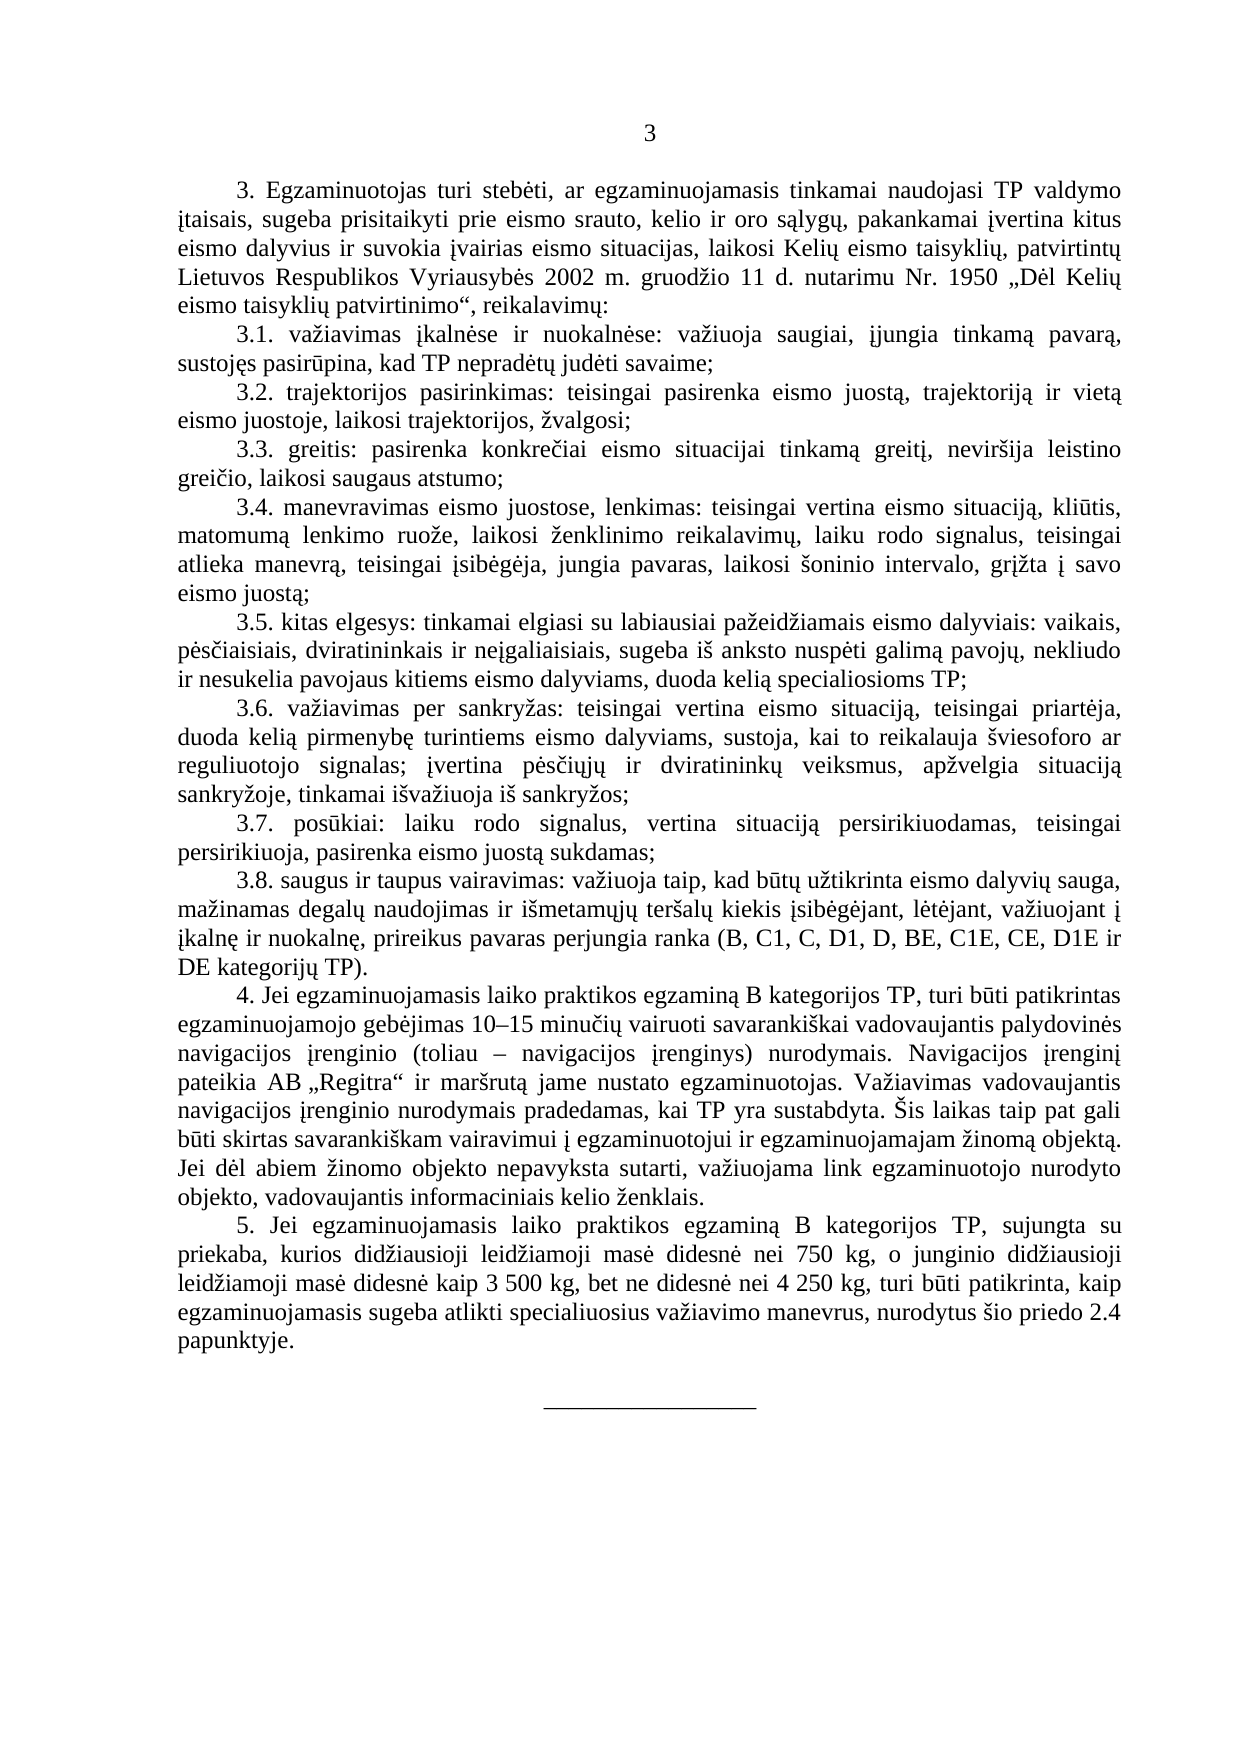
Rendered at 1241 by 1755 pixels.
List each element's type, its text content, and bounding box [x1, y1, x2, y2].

text _________________ [177, 1383, 1122, 1412]
text 3.8. saugus ir taupus vairavimas: važiuoja taip, kad būtų užtikrinta eismo dalyvių sauga, mažinamas degalų naudojimas ir išmetamųjų teršalų kiekis įsibėgėjant, lėtėjant, važiuojant į įkalnę ir nuokalnę, prireikus pavaras perjungia ranka (B, C1, C, D1, D, BE, C1E, CE, D1E ir DE kategorijų TP). [177, 866, 1122, 981]
text 3.5. kitas elgesys: tinkamai elgiasi su labiausiai pažeidžiamais eismo dalyviais: vaikais, pėsčiaisiais, dviratininkais ir neįgaliaisiais, sugeba iš anksto nuspėti galimą pavojų, nekliudo ir nesukelia pavojaus kitiems eismo dalyviams, duoda kelią specialiosioms TP; [177, 607, 1122, 693]
text 3.3. greitis: pasirenka konkrečiai eismo situacijai tinkamą greitį, neviršija leistino greičio, laikosi saugaus atstumo; [177, 434, 1122, 492]
text 3.7. posūkiai: laiku rodo signalus, vertina situaciją persirikiuodamas, teisingai persirikiuoja, pasirenka eismo juostą sukdamas; [177, 808, 1122, 866]
text 3.2. trajektorijos pasirinkimas: teisingai pasirenka eismo juostą, trajektoriją ir vietą eismo juostoje, laikosi trajektorijos, žvalgosi; [177, 377, 1122, 434]
text 3.1. važiavimas įkalnėse ir nuokalnėse: važiuoja saugiai, įjungia tinkamą pavarą, sustojęs pasirūpina, kad TP nepradėtų judėti savaime; [177, 319, 1122, 377]
text 5. Jei egzaminuojamasis laiko praktikos egzaminą B kategorijos TP, sujungta su priekaba, kurios didžiausioji leidžiamoji masė didesnė nei 750 kg, o junginio didžiausioji leidžiamoji masė didesnė kaip 3 500 kg, bet ne didesnė nei 4 250 kg, turi būti patikrinta, kaip egzaminuojamasis sugeba atlikti specialiuosius važiavimo manevrus, nurodytus šio priedo 2.4 papunktyje. [177, 1211, 1122, 1354]
text 3. Egzaminuotojas turi stebėti, ar egzaminuojamasis tinkamai naudojasi TP valdymo įtaisais, sugeba prisitaikyti prie eismo srauto, kelio ir oro sąlygų, pakankamai įvertina kitus eismo dalyvius ir suvokia įvairias eismo situacijas, laikosi Kelių eismo taisyklių, patvirtintų Lietuvos Respublikos Vyriausybės 2002 m. gruodžio 11 d. nutarimu Nr. 1950 „Dėl Kelių eismo taisyklių patvirtinimo“, reikalavimų: [177, 176, 1122, 319]
text 3.6. važiavimas per sankryžas: teisingai vertina eismo situaciją, teisingai priartėja, duoda kelią pirmenybę turintiems eismo dalyviams, sustoja, kai to reikalauja šviesoforo ar reguliuotojo signalas; įvertina pėsčiųjų ir dviratininkų veiksmus, apžvelgia situaciją sankryžoje, tinkamai išvažiuoja iš sankryžos; [177, 693, 1122, 808]
text 3.4. manevravimas eismo juostose, lenkimas: teisingai vertina eismo situaciją, kliūtis, matomumą lenkimo ruože, laikosi ženklinimo reikalavimų, laiku rodo signalus, teisingai atlieka manevrą, teisingai įsibėgėja, jungia pavaras, laikosi šoninio intervalo, grįžta į savo eismo juostą; [177, 492, 1122, 607]
text 4. Jei egzaminuojamasis laiko praktikos egzaminą B kategorijos TP, turi būti patikrintas egzaminuojamojo gebėjimas 10–15 minučių vairuoti savarankiškai vadovaujantis palydovinės navigacijos įrenginio (toliau – navigacijos įrenginys) nurodymais. Navigacijos įrenginį pateikia AB „Regitra“ ir maršrutą jame nustato egzaminuotojas. Važiavimas vadovaujantis navigacijos įrenginio nurodymais pradedamas, kai TP yra sustabdyta. Šis laikas taip pat gali būti skirtas savarankiškam vairavimui į egzaminuotojui ir egzaminuojamajam žinomą objektą. Jei dėl abiem žinomo objekto nepavyksta sutarti, važiuojama link egzaminuotojo nurodyto objekto, vadovaujantis informaciniais kelio ženklais. [177, 981, 1122, 1211]
